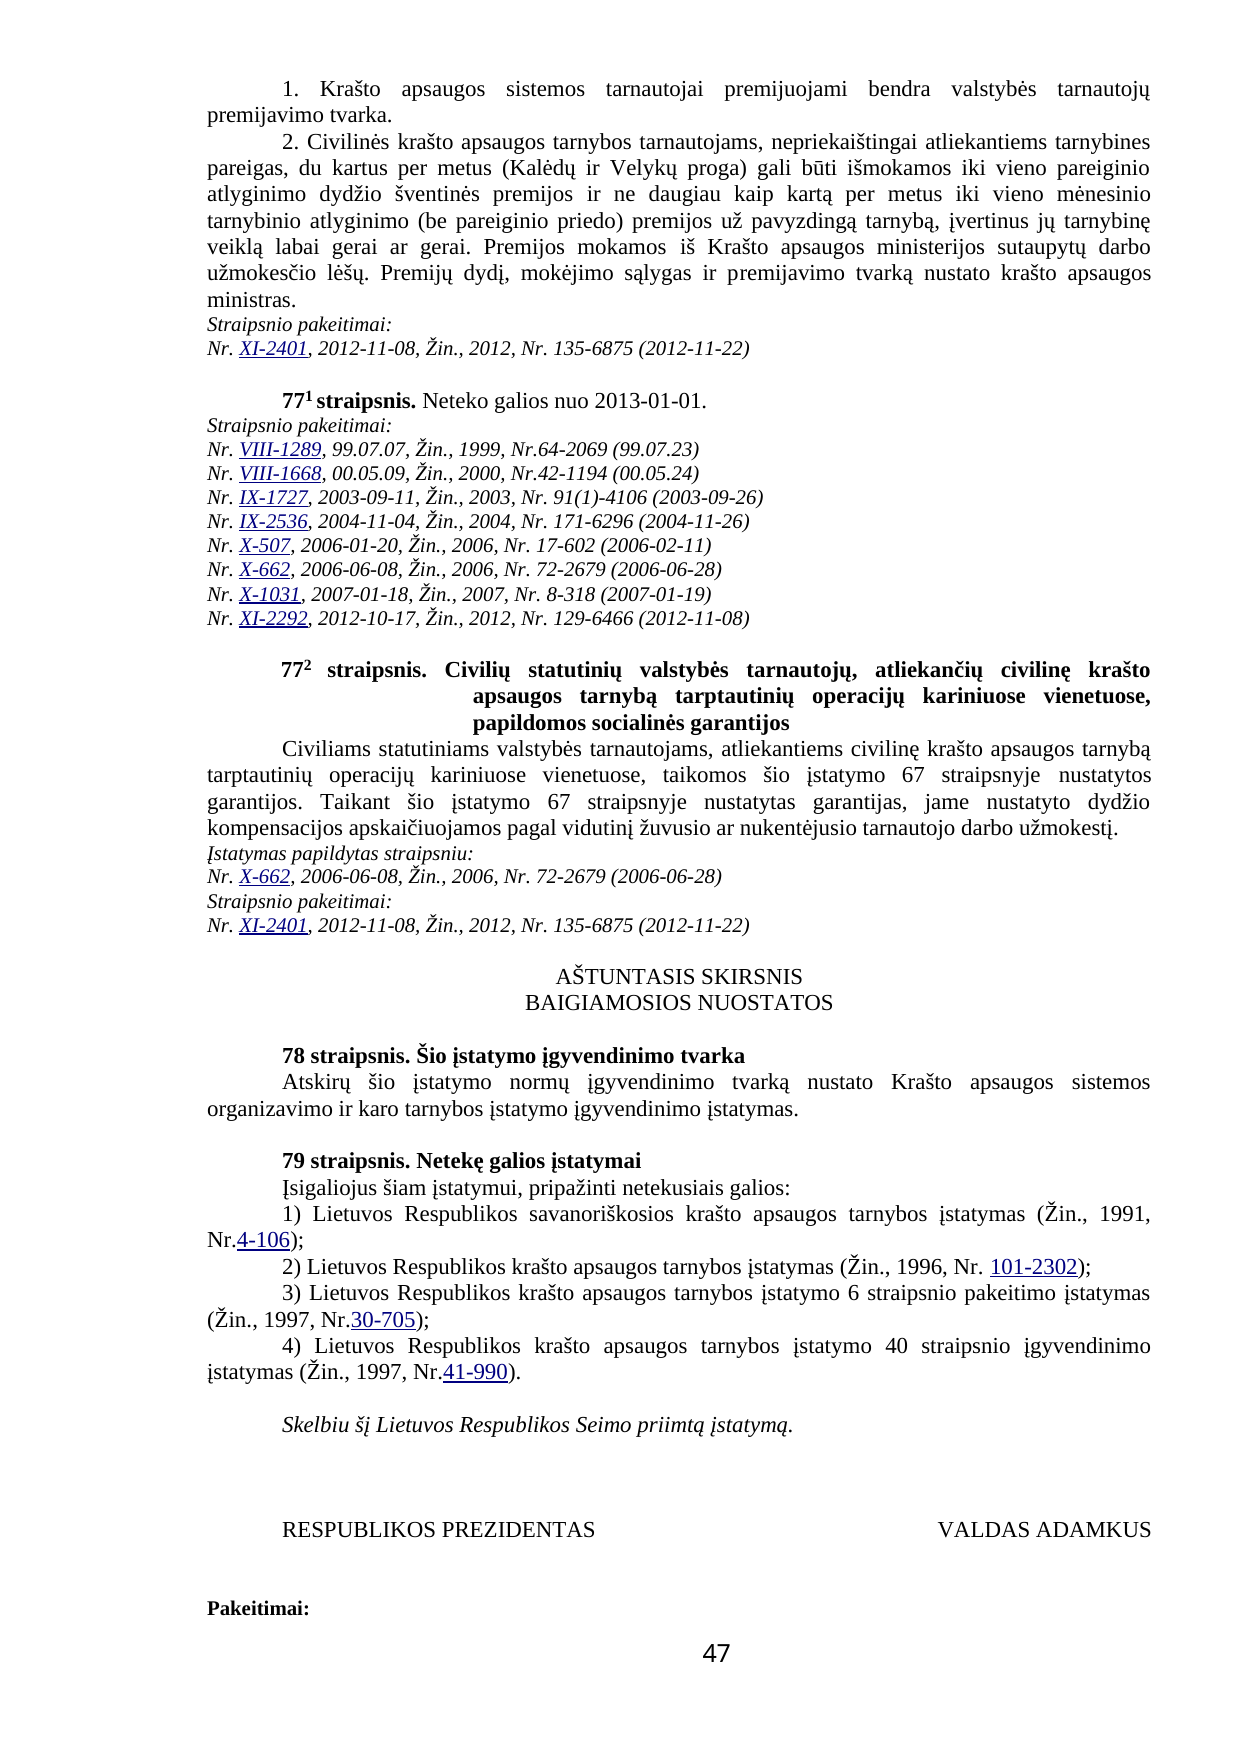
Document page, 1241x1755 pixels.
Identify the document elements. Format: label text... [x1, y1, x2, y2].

text 78 straipsnis. Šio įstatymo įgyvendinimo tvarka [207, 1042, 1152, 1068]
text BAIGIAMOSIOS NUOSTATOS [207, 989, 1152, 1016]
text 1) Lietuvos Respublikos savanoriškosios krašto apsaugos tarnybos įstatymas (Žin., 1991, Nr.4-106); [207, 1200, 1152, 1253]
text Nr. IX-2536, 2004-11-04, Žin., 2004, Nr. 171-6296 (2004-11-26) [207, 509, 1152, 533]
text Nr. VIII-1668, 00.05.09, Žin., 2000, Nr.42-1194 (00.05.24) [207, 461, 1152, 485]
text Nr. X-662, 2006-06-08, Žin., 2006, Nr. 72-2679 (2006-06-28) [207, 864, 1152, 888]
text Įsigaliojus šiam įstatymui, pripažinti netekusiais galios: [207, 1174, 1152, 1200]
text Atskirų šio įstatymo normų įgyvendinimo tvarką nustato Krašto apsaugos sistemos organizavimo ir karo tarnybos įstatymo įgyvendinimo įstatymas. [207, 1068, 1152, 1121]
text 772 straipsnis. Civilių statutinių valstybės tarnautojų, atliekančių civilinę krašto apsaugos tarnybą tarptautinių operacijų kariniuose vienetuose, papildomos socialinės garantijos [281, 656, 1152, 735]
text Įstatymas papildytas straipsniu: [207, 840, 1152, 864]
text Straipsnio pakeitimai: [207, 413, 1152, 437]
text Skelbiu šį Lietuvos Respublikos Seimo priimtą įstatymą. [207, 1411, 1152, 1437]
text Nr. X-507, 2006-01-20, Žin., 2006, Nr. 17-602 (2006-02-11) [207, 533, 1152, 557]
text Pakeitimai: [207, 1596, 1152, 1619]
text 4) Lietuvos Respublikos krašto apsaugos tarnybos įstatymo 40 straipsnio įgyvendinimo įstatymas (Žin., 1997, Nr.41-990). [207, 1332, 1152, 1385]
text AŠTUNTASIS SKIRSNIS [207, 963, 1152, 989]
text Nr. X-1031, 2007-01-18, Žin., 2007, Nr. 8-318 (2007-01-19) [207, 581, 1152, 606]
text Civiliams statutiniams valstybės tarnautojams, atliekantiems civilinę krašto apsaugos tarnybą tarptautinių operacijų kariniuose vienetuose, taikomos šio įstatymo 67 straipsnyje nustatytos garantijos. Taikant šio įstatymo 67 straipsnyje nustatytas garantijas, jame nustatyto dydžio kompensacijos apskaičiuojamos pagal vidutinį žuvusio ar nukentėjusio tarnautojo darbo užmokestį. [207, 735, 1152, 840]
text 1. Krašto apsaugos sistemos tarnautojai premijuojami bendra valstybės tarnautojų premijavimo tvarka. [207, 75, 1152, 128]
text Nr. XI-2401, 2012-11-08, Žin., 2012, Nr. 135-6875 (2012-11-22) [207, 913, 1152, 937]
text 3) Lietuvos Respublikos krašto apsaugos tarnybos įstatymo 6 straipsnio pakeitimo įstatymas (Žin., 1997, Nr.30-705); [207, 1279, 1152, 1332]
text Nr. IX-1727, 2003-09-11, Žin., 2003, Nr. 91(1)-4106 (2003-09-26) [207, 485, 1152, 509]
text Nr. X-662, 2006-06-08, Žin., 2006, Nr. 72-2679 (2006-06-28) [207, 557, 1152, 581]
text Nr. VIII-1289, 99.07.07, Žin., 1999, Nr.64-2069 (99.07.23) [207, 437, 1152, 461]
text 2. Civilinės krašto apsaugos tarnybos tarnautojams, nepriekaištingai atliekantiems tarnybines pareigas, du kartus per metus (Kalėdų ir Velykų proga) gali būti išmokamos iki vieno pareiginio atlyginimo dydžio šventinės premijos ir ne daugiau kaip kartą per metus iki vieno mėnesinio tarnybinio atlyginimo (be pareiginio priedo) premijos už pavyzdingą tarnybą, įvertinus jų tarnybinę veiklą labai gerai ar gerai. Premijos mokamos iš Krašto apsaugos ministerijos sutaupytų darbo užmokesčio lėšų. Premijų dydį, mokėjimo sąlygas ir premijavimo tvarką nustato krašto apsaugos ministras. [207, 128, 1152, 312]
text Nr. XI-2401, 2012-11-08, Žin., 2012, Nr. 135-6875 (2012-11-22) [207, 336, 1152, 360]
text Nr. XI-2292, 2012-10-17, Žin., 2012, Nr. 129-6466 (2012-11-08) [207, 606, 1152, 629]
text 2) Lietuvos Respublikos krašto apsaugos tarnybos įstatymas (Žin., 1996, Nr. 101-2302); [207, 1253, 1152, 1279]
text 771 straipsnis. Neteko galios nuo 2013-01-01. [282, 387, 1152, 413]
text Straipsnio pakeitimai: [207, 312, 1152, 336]
text Straipsnio pakeitimai: [207, 888, 1152, 913]
text RESPUBLIKOS PREZIDENTAS VALDAS ADAMKUS [207, 1516, 1152, 1543]
text 79 straipsnis. Netekę galios įstatymai [207, 1147, 1152, 1174]
